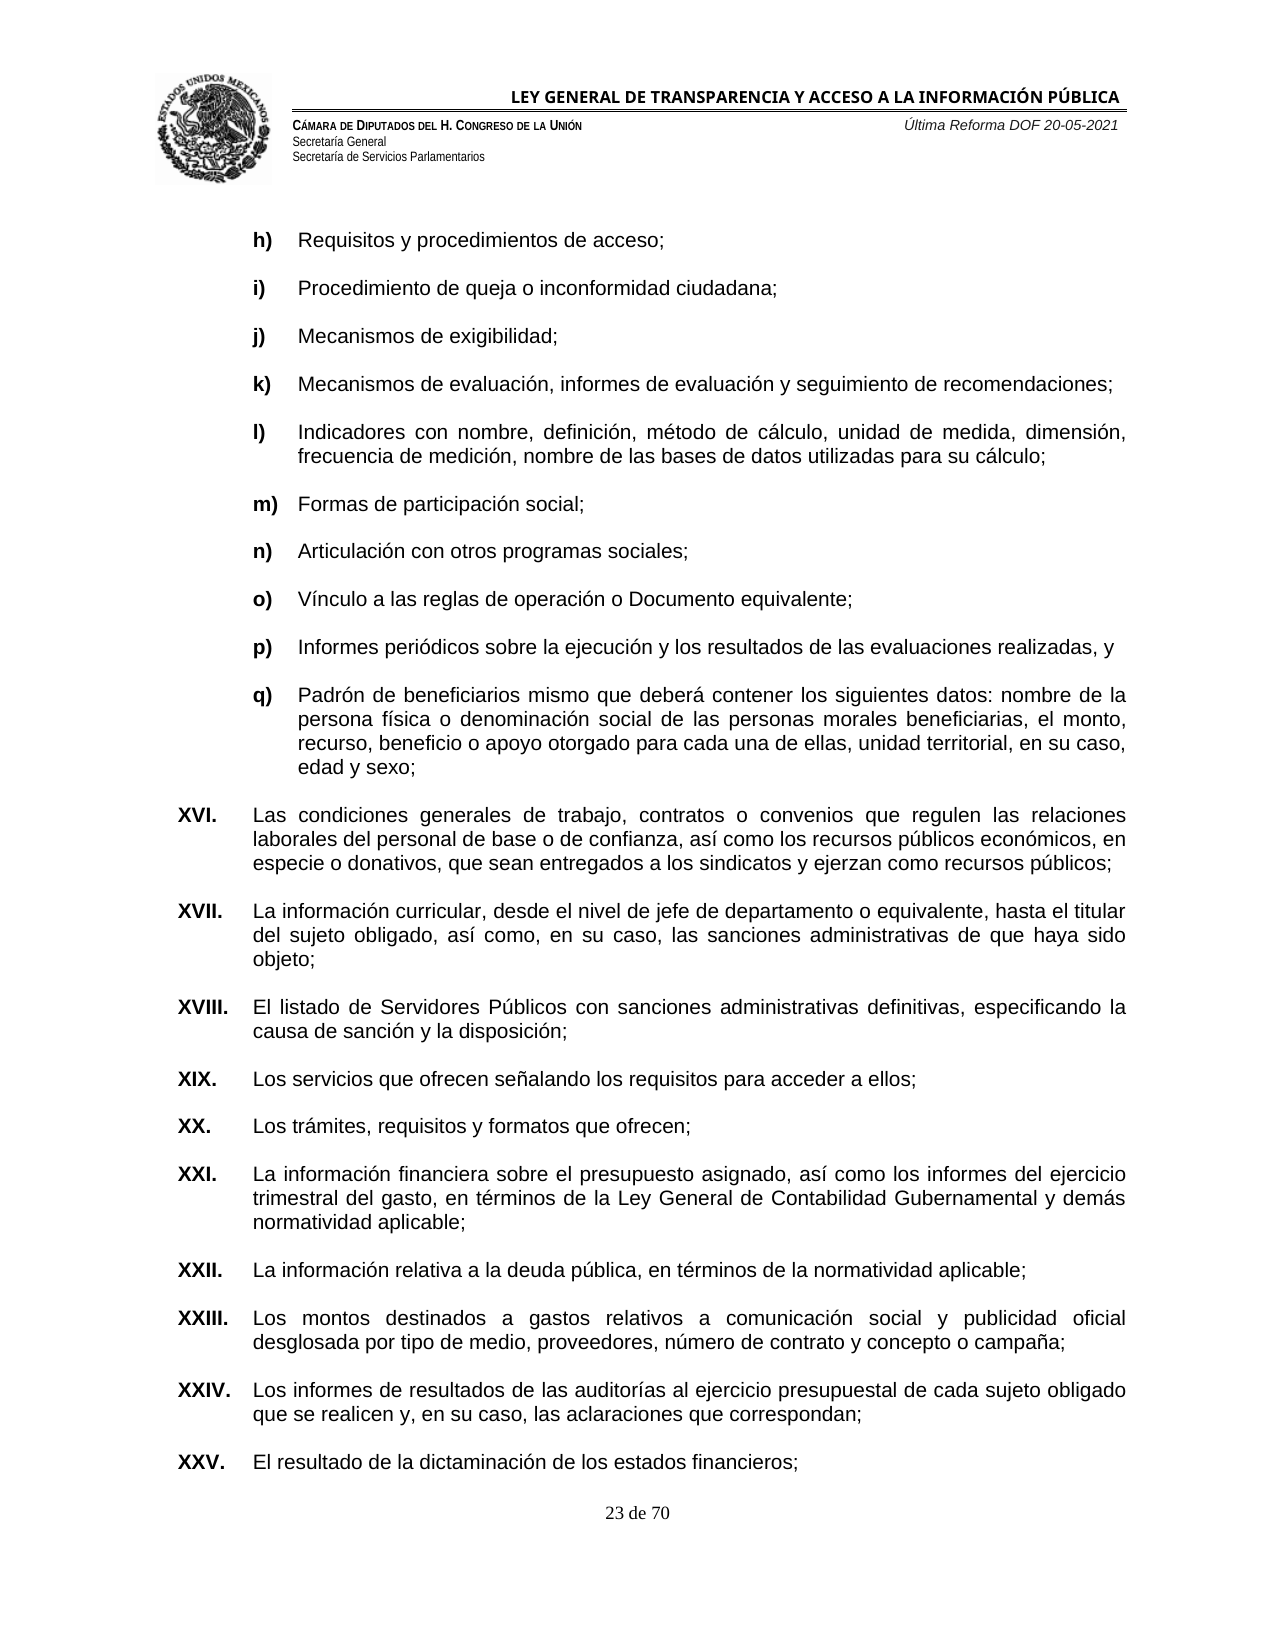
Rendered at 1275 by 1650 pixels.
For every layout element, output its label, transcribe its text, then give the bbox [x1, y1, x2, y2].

text i) Procedimiento de queja o inconformidad ciudadana; [253, 276, 1127, 300]
text m) Formas de participación social; [253, 491, 1127, 515]
text o) Vínculo a las reglas de operación o Documento equivalente; [253, 587, 1127, 611]
text XXI. La información financiera sobre el presupuesto asignado, así como los informes del ejercicio trimestral del gasto, en términos de la Ley General de Contabilidad Gubernamental y demás normatividad aplicable; [178, 1162, 1127, 1234]
text h) Requisitos y procedimientos de acceso; [253, 228, 1127, 252]
text XXII. La información relativa a la deuda pública, en términos de la normatividad aplicable; [178, 1258, 1127, 1282]
text XVII. La información curricular, desde el nivel de jefe de departamento o equivalente, hasta el titular del sujeto obligado, así como, en su caso, las sanciones administrativas de que haya sido objeto; [178, 899, 1127, 971]
text q) Padrón de beneficiarios mismo que deberá contener los siguientes datos: nombre de la persona física o denominación social de las personas morales beneficiarias, el monto, recurso, beneficio o apoyo otorgado para cada una de ellas, unidad territorial, en su caso, edad y sexo; [253, 683, 1127, 779]
text XIX. Los servicios que ofrecen señalando los requisitos para acceder a ellos; [178, 1066, 1127, 1090]
text n) Articulación con otros programas sociales; [253, 539, 1127, 563]
text XVIII. El listado de Servidores Públicos con sanciones administrativas definitivas, especificando la causa de sanción y la disposición; [178, 994, 1127, 1042]
text XXV. El resultado de la dictaminación de los estados financieros; [178, 1450, 1127, 1474]
text XXIV. Los informes de resultados de las auditorías al ejercicio presupuestal de cada sujeto obligado que se realicen y, en su caso, las aclaraciones que correspondan; [178, 1378, 1127, 1426]
text XXIII. Los montos destinados a gastos relativos a comunicación social y publicidad oficial desglosada por tipo de medio, proveedores, número de contrato y concepto o campaña; [178, 1306, 1127, 1354]
text k) Mecanismos de evaluación, informes de evaluación y seguimiento de recomendaciones; [253, 372, 1127, 396]
text XX. Los trámites, requisitos y formatos que ofrecen; [178, 1114, 1127, 1138]
text j) Mecanismos de exigibilidad; [253, 324, 1127, 348]
text p) Informes periódicos sobre la ejecución y los resultados de las evaluaciones realizadas, y [253, 635, 1127, 659]
text l) Indicadores con nombre, definición, método de cálculo, unidad de medida, dimensión, frecuencia de medición, nombre de las bases de datos utilizadas para su cálculo; [253, 419, 1127, 467]
text XVI. Las condiciones generales de trabajo, contratos o convenios que regulen las relaciones laborales del personal de base o de confianza, así como los recursos públicos económicos, en especie o donativos, que sean entregados a los sindicatos y ejerzan como recursos públicos; [178, 803, 1127, 875]
